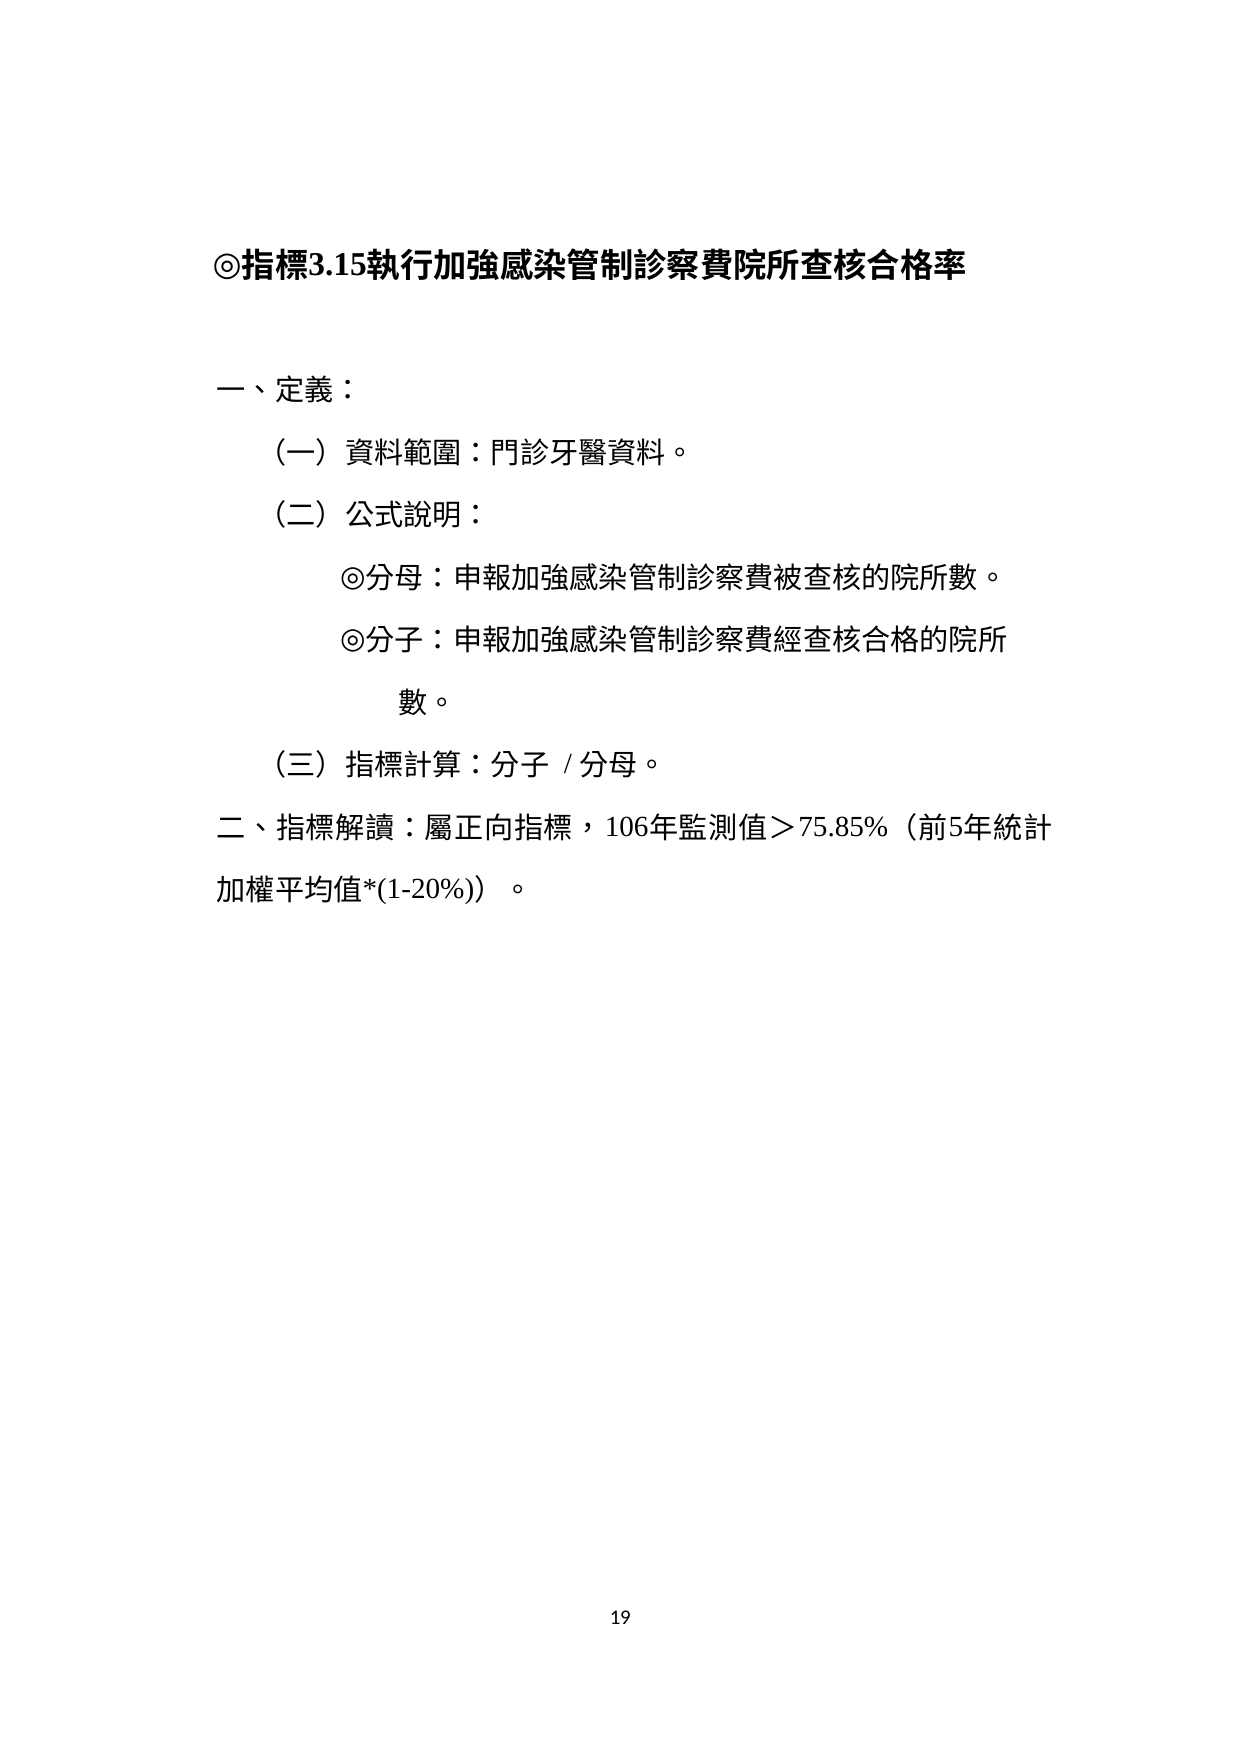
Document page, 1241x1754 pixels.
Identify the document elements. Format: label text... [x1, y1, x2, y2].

text （一）資料範圍：門診牙醫資料。 [257, 409, 1053, 471]
text ◎分子：申報加強感染管制診察費經查核合格的院所 [340, 596, 1053, 659]
text （二）公式說明： [257, 471, 1053, 534]
text 一、定義： [216, 346, 1053, 409]
text 二、指標解讀：屬正向指標，106年監測值＞75.85%（前5年統計加權平均值*(1-20%)）。 [216, 784, 1053, 909]
text （三）指標計算：分子 / 分母。 [257, 721, 1053, 784]
text 數。 [340, 659, 1053, 721]
text ◎分母：申報加強感染管制診察費被查核的院所數。 [340, 534, 1053, 596]
subtitle ◎指標3.15執行加強感染管制診察費院所查核合格率 [212, 221, 1053, 284]
